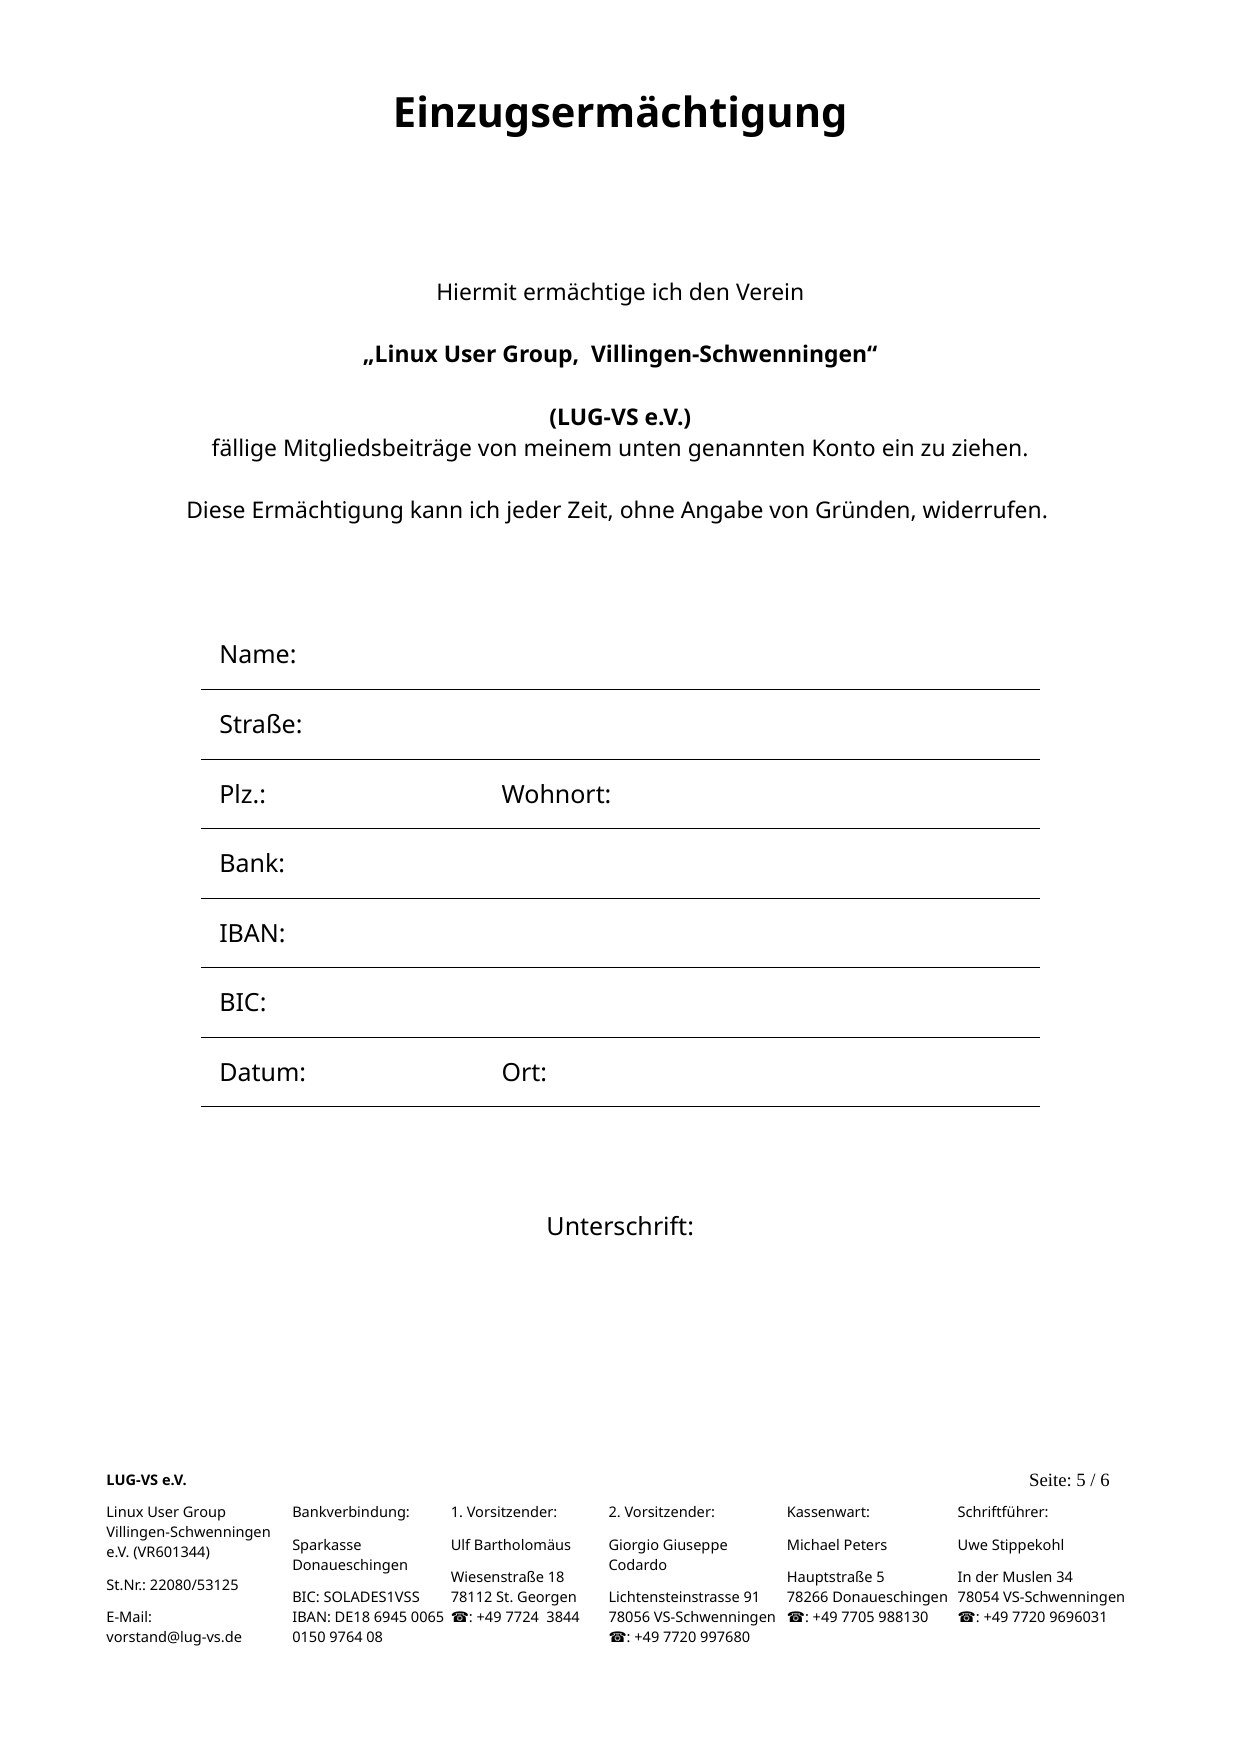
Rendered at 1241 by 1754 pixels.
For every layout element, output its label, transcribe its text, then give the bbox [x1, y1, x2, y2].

table_cell [635, 760, 1039, 828]
table_cell [342, 760, 484, 828]
table_header [342, 620, 1039, 689]
picture [106, 526, 1134, 1209]
table_cell IBAN: [201, 899, 342, 967]
table_cell [342, 1038, 484, 1106]
table_cell [342, 899, 1039, 967]
table_cell [584, 1038, 1039, 1106]
picture [106, 1243, 1134, 1687]
picture [106, 463, 1134, 494]
table_cell Datum: [201, 1038, 342, 1106]
table_cell Ort: [484, 1038, 584, 1106]
table_cell [342, 829, 1039, 898]
text (LUG-VS e.V.) [106, 401, 1134, 432]
text fällige Mitgliedsbeiträge von meinem unten genannten Konto ein zu ziehen. [106, 432, 1134, 463]
table_cell Plz.: [201, 760, 342, 828]
table_cell Wohnort: [484, 760, 635, 828]
table_cell [342, 690, 1039, 758]
text Einzugsermächtigung [106, 83, 1134, 139]
picture [106, 139, 1134, 276]
text Unterschrift: [106, 1209, 1134, 1243]
table_cell Straße: [201, 690, 342, 758]
table_cell Bank: [201, 829, 342, 898]
picture [106, 307, 1134, 338]
text Diese Ermächtigung kann ich jeder Zeit, ohne Angabe von Gründen, widerrufen. [106, 494, 1134, 526]
table_header Name: [201, 620, 342, 689]
text Hiermit ermächtige ich den Verein [106, 276, 1134, 307]
text „Linux User Group, Villingen-Schwenningen“ [106, 338, 1134, 401]
table_cell [342, 968, 1039, 1037]
table_cell BIC: [201, 968, 342, 1037]
